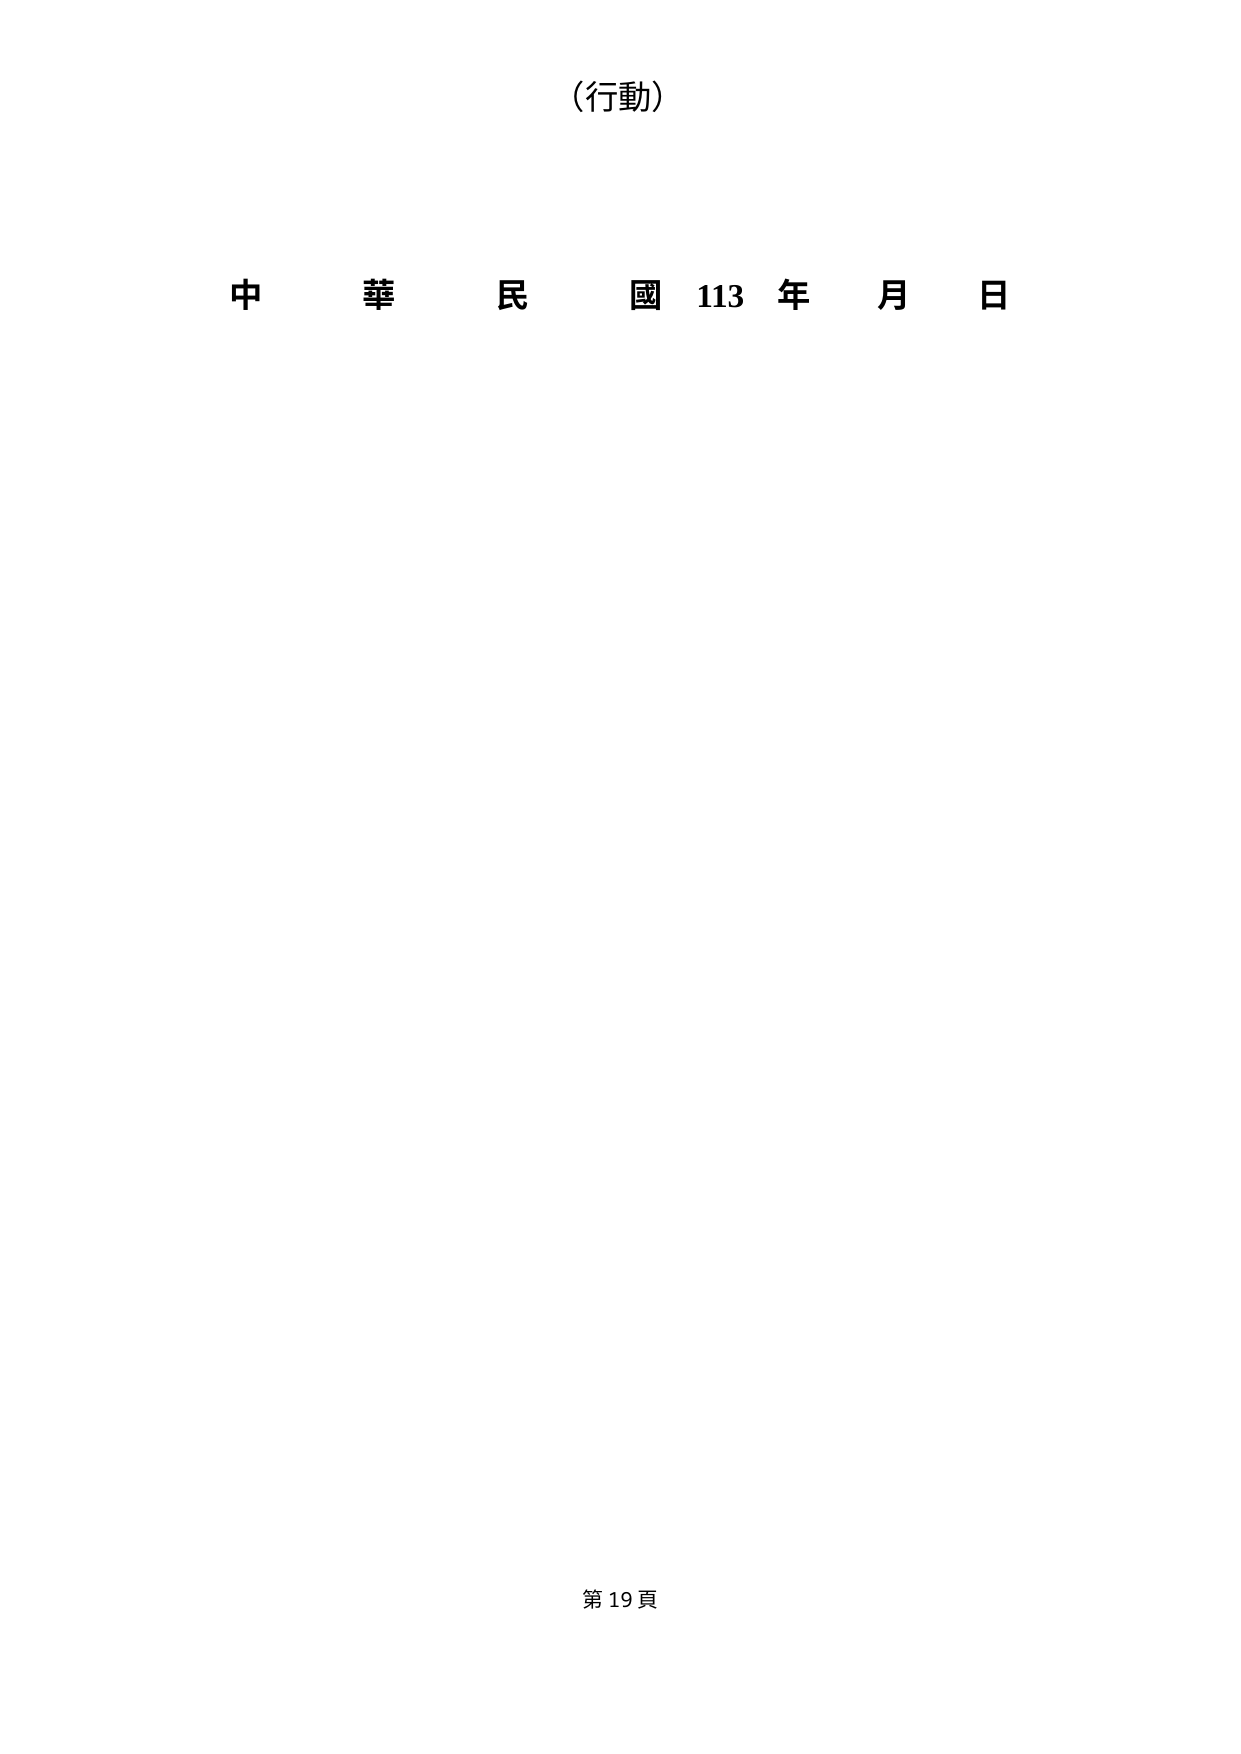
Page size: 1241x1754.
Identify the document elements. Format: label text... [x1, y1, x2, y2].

text 中 華 民 國 113 年 月 日 [118, 252, 1122, 314]
text （行動） [118, 71, 1122, 119]
